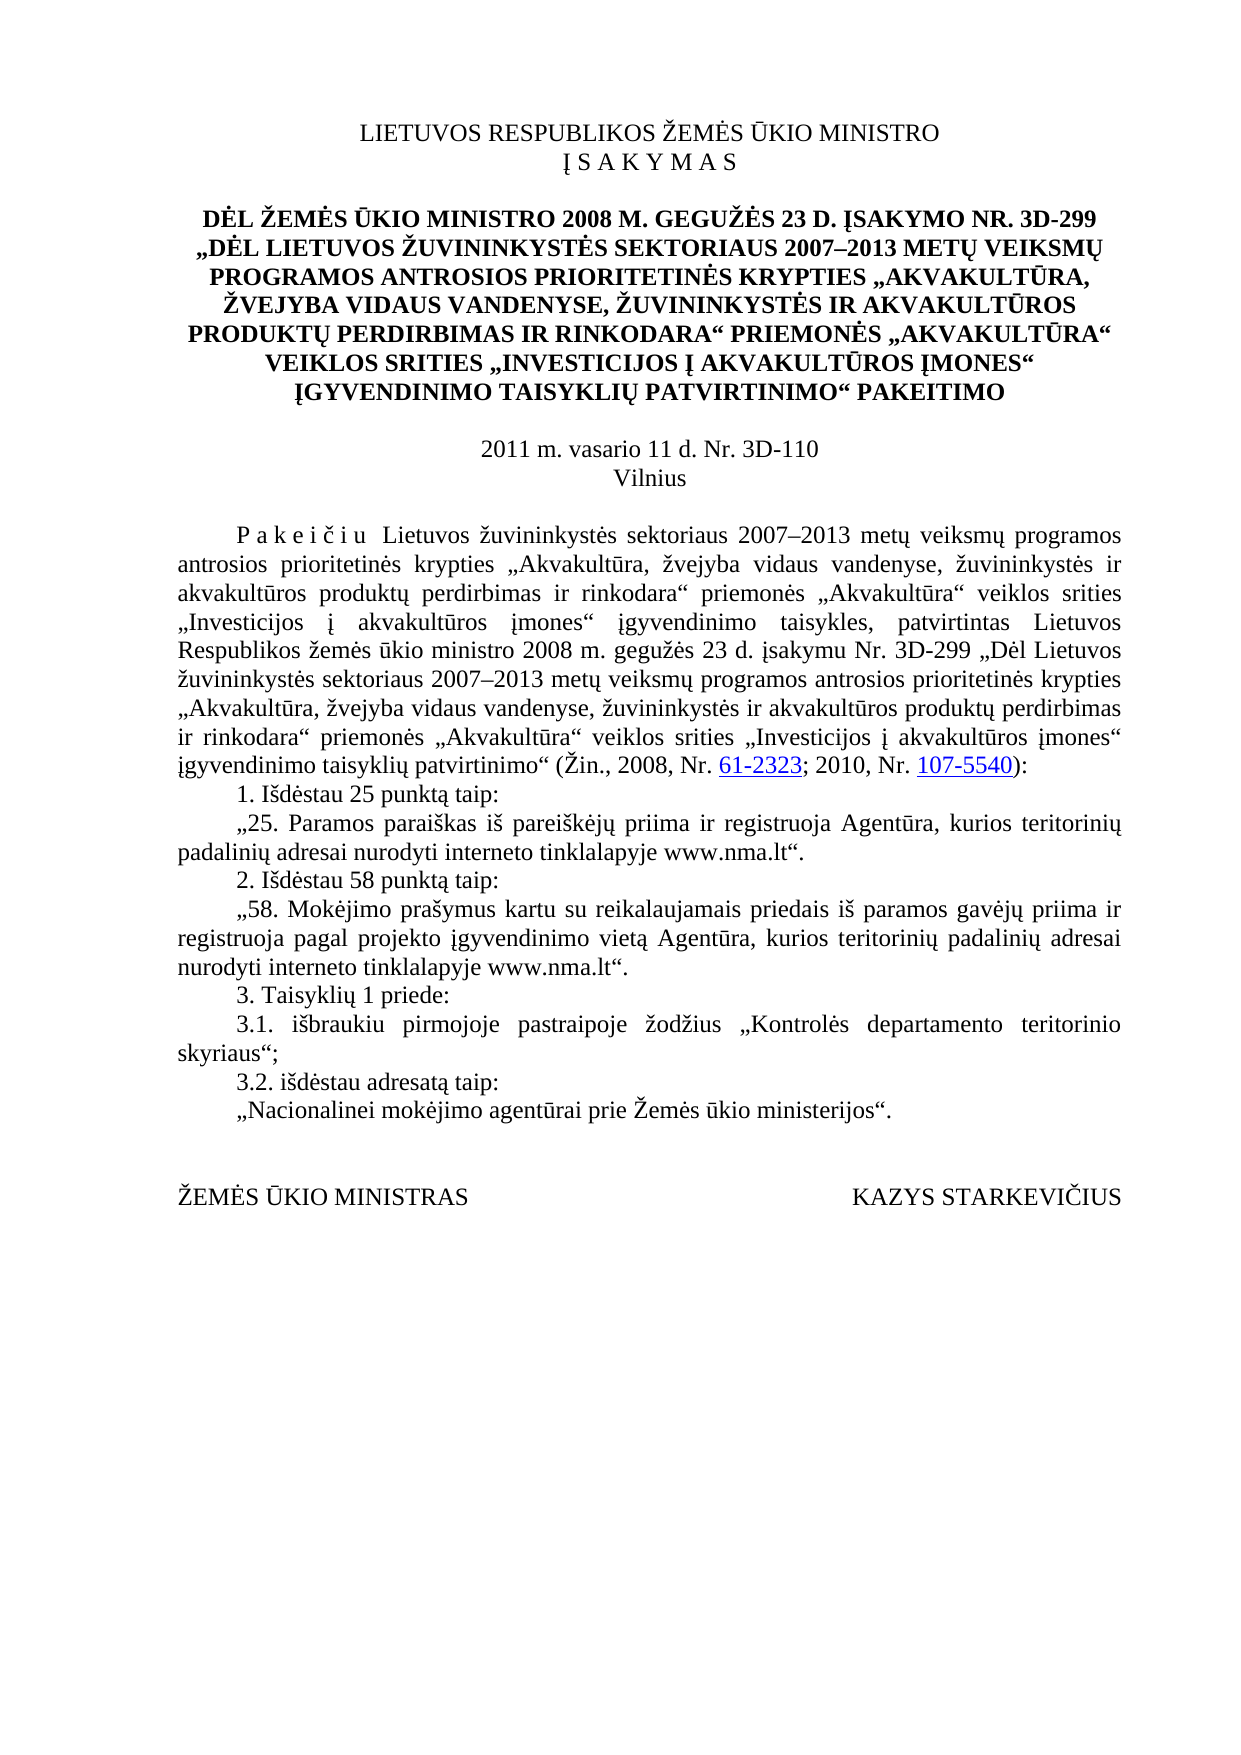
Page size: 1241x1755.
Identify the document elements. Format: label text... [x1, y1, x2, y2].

text 2. Išdėstau 58 punktą taip: [177, 866, 1122, 894]
text 2011 m. vasario 11 d. Nr. 3D-110 [177, 434, 1122, 463]
text 3.1. išbraukiu pirmojoje pastraipoje žodžius „Kontrolės departamento teritorinio skyriaus“; [177, 1009, 1122, 1067]
text ĮSAKYMAS [177, 147, 1122, 176]
text 1. Išdėstau 25 punktą taip: [177, 779, 1122, 808]
text Vilnius [177, 463, 1122, 492]
text 3. Taisyklių 1 priede: [177, 981, 1122, 1009]
text „25. Paramos paraiškas iš pareiškėjų priima ir registruoja Agentūra, kurios teritorinių padalinių adresai nurodyti interneto tinklalapyje www.nma.lt“. [177, 808, 1122, 866]
text Pakeičiu Lietuvos žuvininkystės sektoriaus 2007–2013 metų veiksmų programos antrosios prioritetinės krypties „Akvakultūra, žvejyba vidaus vandenyse, žuvininkystės ir akvakultūros produktų perdirbimas ir rinkodara“ priemonės „Akvakultūra“ veiklos srities „Investicijos į akvakultūros įmones“ įgyvendinimo taisykles, patvirtintas Lietuvos Respublikos žemės ūkio ministro 2008 m. gegužės 23 d. įsakymu Nr. 3D-299 „Dėl Lietuvos žuvininkystės sektoriaus 2007–2013 metų veiksmų programos antrosios prioritetinės krypties „Akvakultūra, žvejyba vidaus vandenyse, žuvininkystės ir akvakultūros produktų perdirbimas ir rinkodara“ priemonės „Akvakultūra“ veiklos srities „Investicijos į akvakultūros įmones“ įgyvendinimo taisyklių patvirtinimo“ (Žin., 2008, Nr. 61-2323; 2010, Nr. 107-5540): [177, 521, 1122, 779]
text 3.2. išdėstau adresatą taip: [177, 1067, 1122, 1096]
text Žemės ūkio ministras Kazys Starkevičius [177, 1182, 1122, 1211]
text DĖL ŽEMĖS ŪKIO MINISTRO 2008 m. GEGUŽĖS 23 d. ĮSAKYMO Nr. 3D-299 „DĖL LIETUVOS ŽUVININKYSTĖS SEKTORIAUS 2007–2013 METŲ VEIKSMŲ PROGRAMOS ANTROSIOS PRIORITETINĖS KRYPTIES „AKVAKULTŪRA, ŽVEJYBA VIDAUS VANDENYSE, ŽUVININKYSTĖS IR AKVAKULTŪROS PRODUKTŲ PERDIRBIMAS IR RINKODARA“ PRIEMONĖS „AKVAKULTŪRA“ VEIKLOS SRITIES „INVESTICIJOS Į AKVAKULTŪROS ĮMONES“ ĮGYVENDINIMO TAISYKLIŲ PATVIRTINIMO“ PAKEITIMO [177, 204, 1122, 406]
text „Nacionalinei mokėjimo agentūrai prie Žemės ūkio ministerijos“. [177, 1096, 1122, 1124]
text „58. Mokėjimo prašymus kartu su reikalaujamais priedais iš paramos gavėjų priima ir registruoja pagal projekto įgyvendinimo vietą Agentūra, kurios teritorinių padalinių adresai nurodyti interneto tinklalapyje www.nma.lt“. [177, 894, 1122, 981]
text LIETUVOS RESPUBLIKOS ŽEMĖS ŪKIO MINISTRO [177, 118, 1122, 147]
